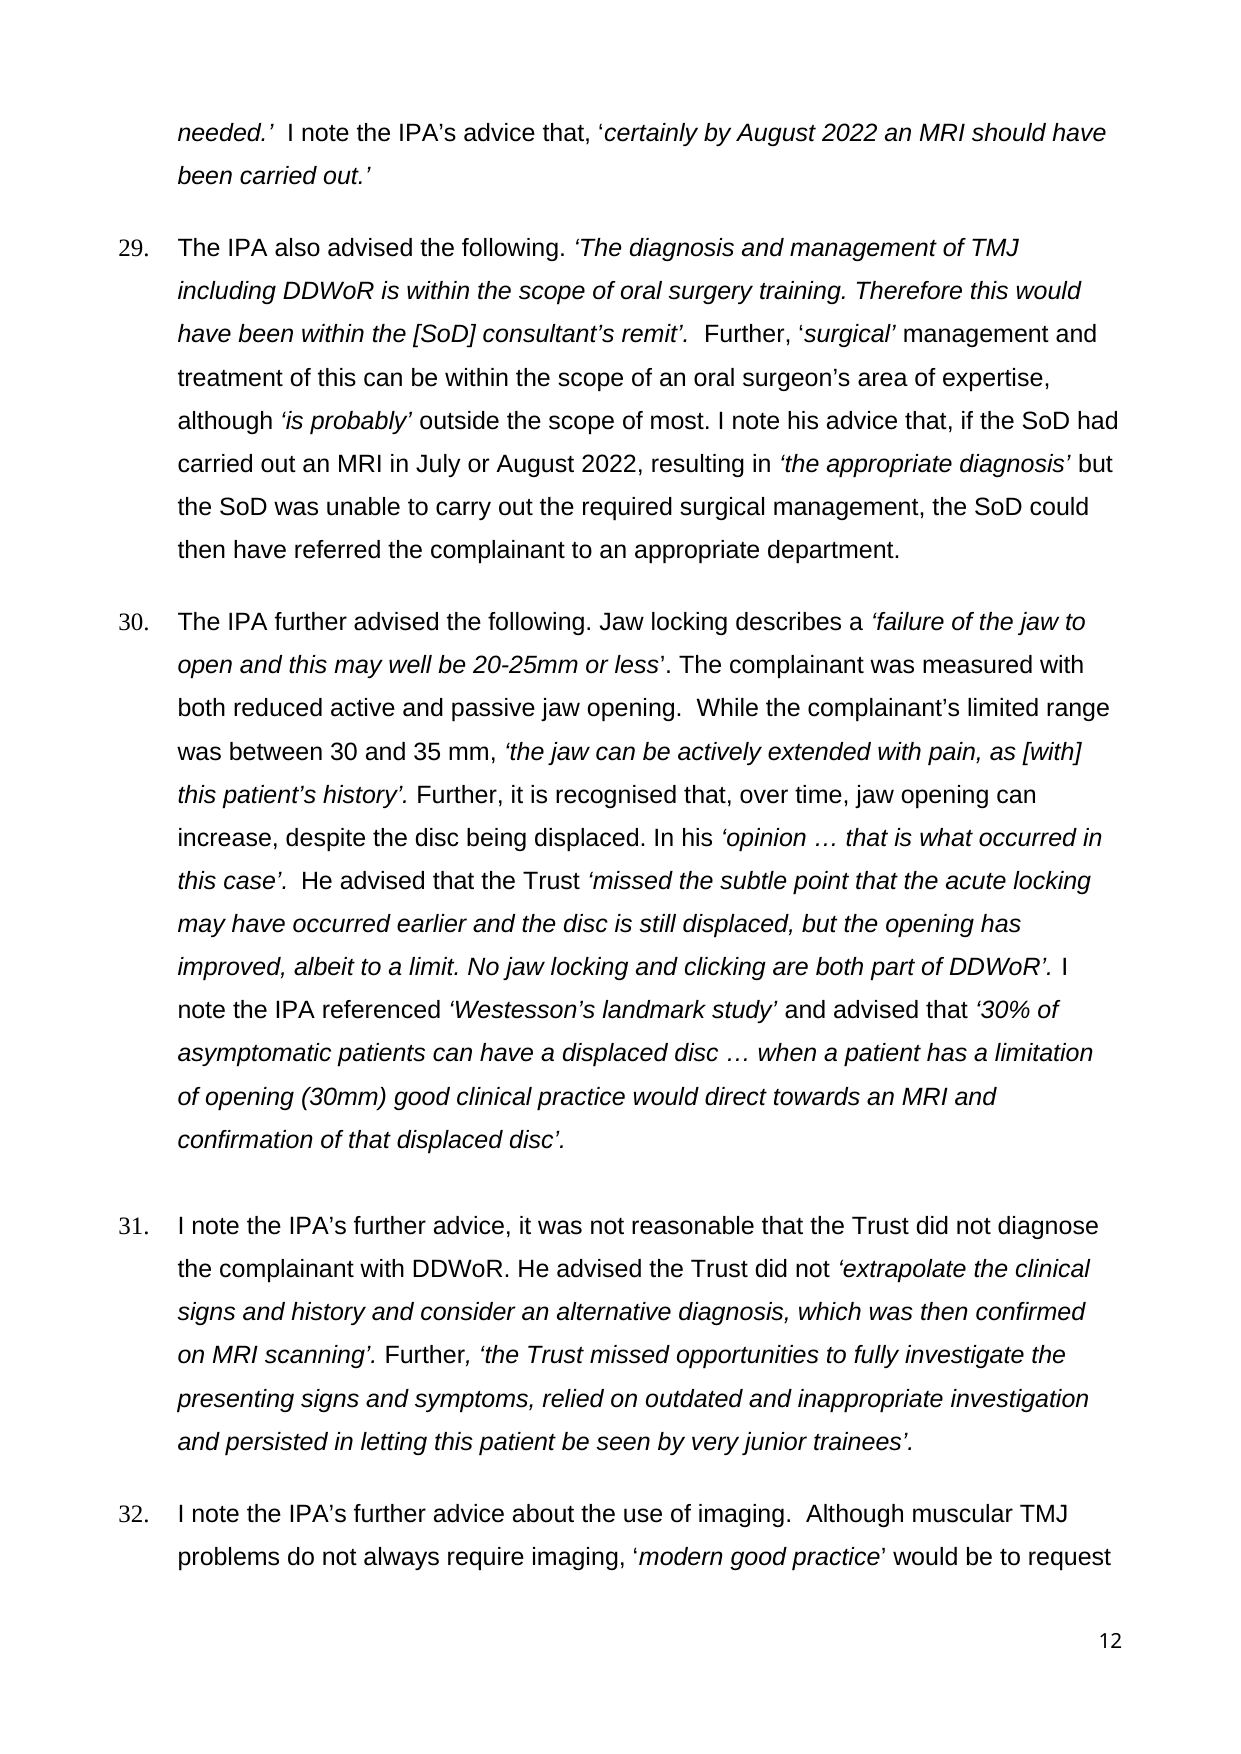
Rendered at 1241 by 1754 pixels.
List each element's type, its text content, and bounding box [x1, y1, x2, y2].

list needed.’ I note the IPA’s advice that, ‘certainly by August 2022 an MRI should have been carried out.’ [118, 118, 1122, 190]
list The IPA further advised the following. Jaw locking describes a ‘failure of the jaw to open and this may well be 20-25mm or less’. The complainant was measured with both reduced active and passive jaw opening. While the complainant’s limited range was between 30 and 35 mm, ‘the jaw can be actively extended with pain, as [with] this patient’s history’. Further, it is recognised that, over time, jaw opening can increase, despite the disc being displaced. In his ‘opinion … that is what occurred in this case’. He advised that the Trust ‘missed the subtle point that the acute locking may have occurred earlier and the disc is still displaced, but the opening has improved, albeit to a limit. No jaw locking and clicking are both part of DDWoR’. I note the IPA referenced ‘Westesson’s landmark study’ and advised that ‘30% of asymptomatic patients can have a displaced disc … when a patient has a limitation of opening (30mm) good clinical practice would direct towards an MRI and confirmation of that displaced disc’. [118, 607, 1122, 1153]
list I note the IPA’s further advice, it was not reasonable that the Trust did not diagnose the complainant with DDWoR. He advised the Trust did not ‘extrapolate the clinical signs and history and consider an alternative diagnosis, which was then confirmed on MRI scanning’. Further, ‘the Trust missed opportunities to fully investigate the presenting signs and symptoms, relied on outdated and inappropriate investigation and persisted in letting this patient be seen by very junior trainees’. [118, 1211, 1122, 1455]
list The IPA also advised the following. ‘The diagnosis and management of TMJ including DDWoR is within the scope of oral surgery training. Therefore this would have been within the [SoD] consultant’s remit’. Further, ‘surgical’ management and treatment of this can be within the scope of an oral surgeon’s area of expertise, although ‘is probably’ outside the scope of most. I note his advice that, if the SoD had carried out an MRI in July or August 2022, resulting in ‘the appropriate diagnosis’ but the SoD was unable to carry out the required surgical management, the SoD could then have referred the complainant to an appropriate department. [118, 233, 1122, 564]
list I note the IPA’s further advice about the use of imaging. Although muscular TMJ problems do not always require imaging, ‘modern good practice’ would be to request [118, 1498, 1122, 1571]
